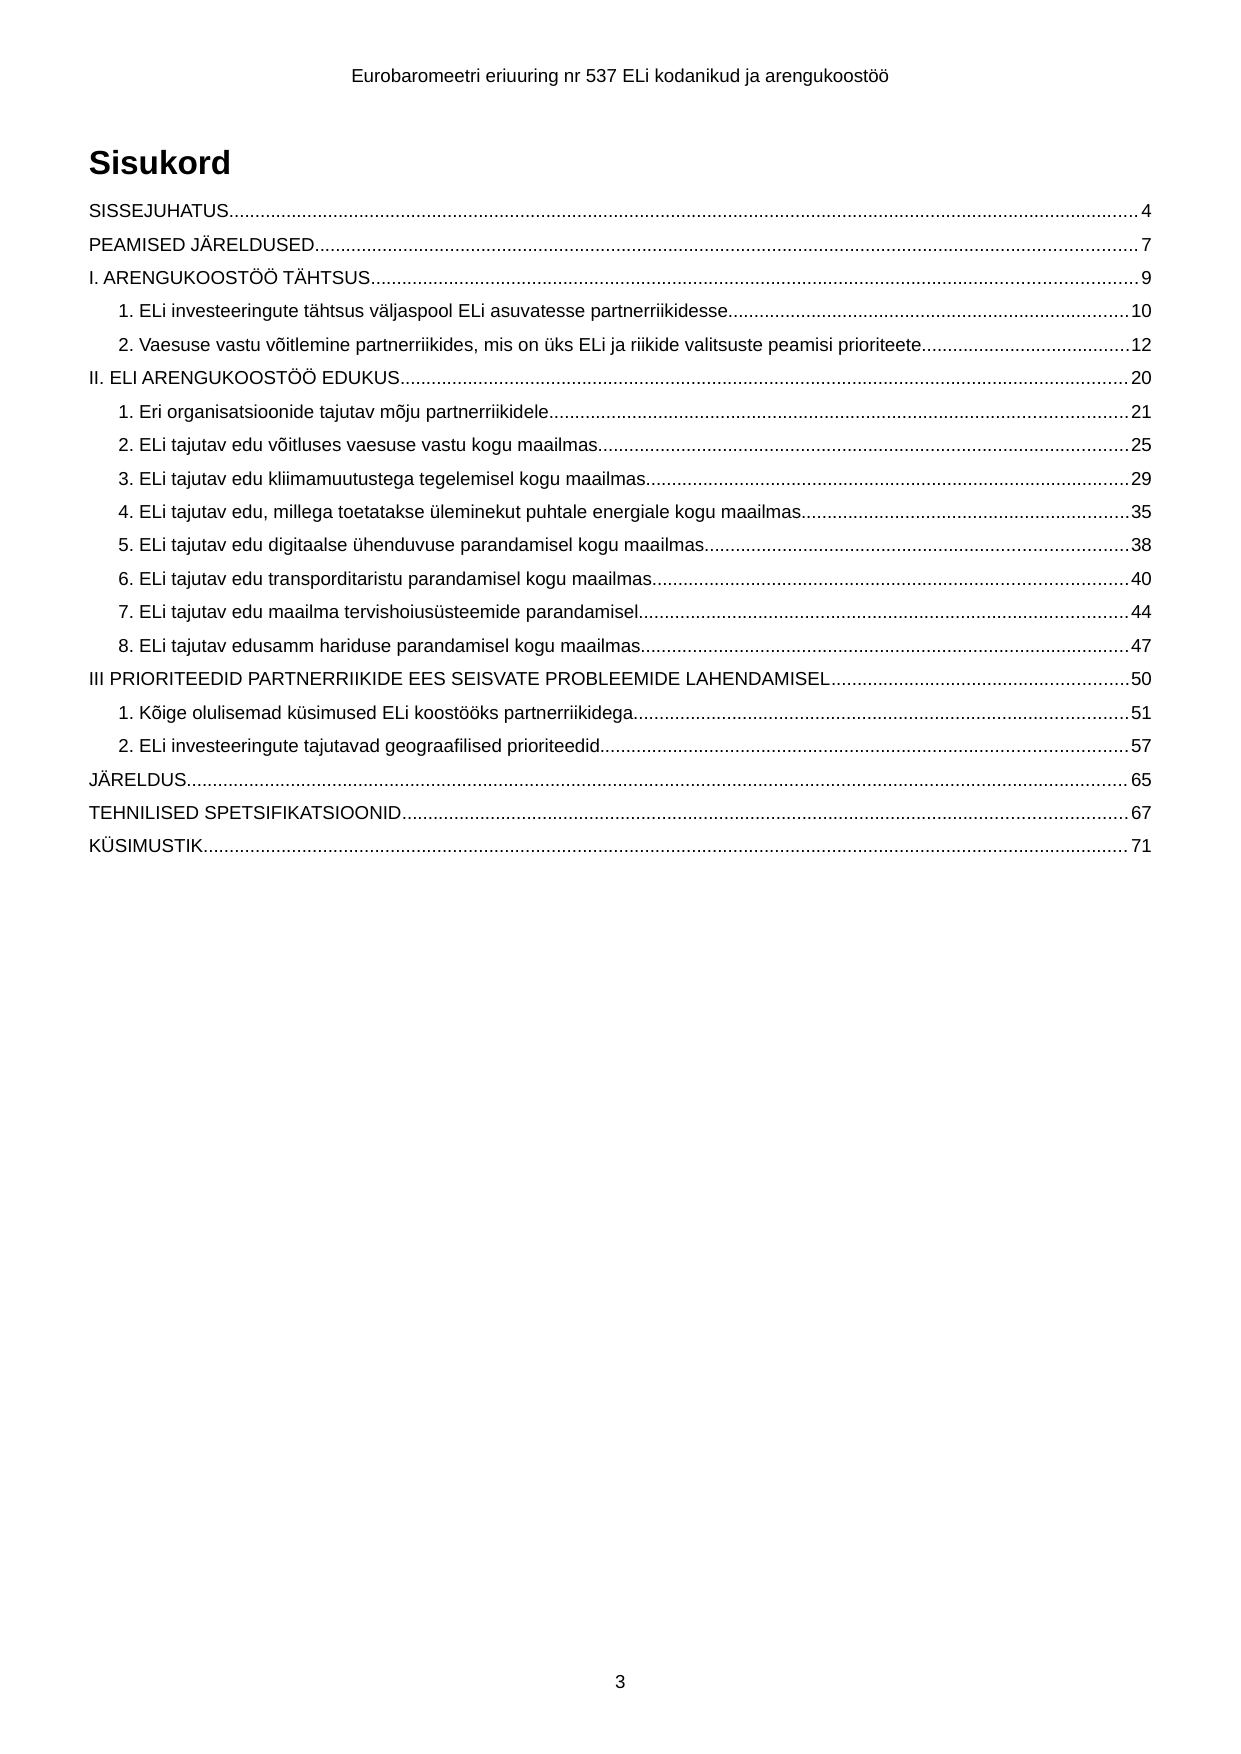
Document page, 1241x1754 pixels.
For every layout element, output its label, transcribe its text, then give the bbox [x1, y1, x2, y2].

text 8. ELi tajutav edusamm hariduse parandamisel kogu maailmas 47 [118, 634, 1152, 656]
text 7. ELi tajutav edu maailma tervishoiusüsteemide parandamisel 44 [118, 601, 1152, 623]
text 5. ELi tajutav edu digitaalse ühenduvuse parandamisel kogu maailmas 38 [118, 534, 1152, 556]
text 1. ELi investeeringute tähtsus väljaspool ELi asuvatesse partnerriikidesse 10 [118, 300, 1152, 322]
subtitle Sisukord [88, 143, 1152, 181]
text 1. Eri organisatsioonide tajutav mõju partnerriikidele 21 [118, 401, 1152, 422]
text 1. Kõige olulisemad küsimused ELi koostööks partnerriikidega 51 [118, 701, 1152, 723]
text 4. ELi tajutav edu, millega toetatakse üleminekut puhtale energiale kogu maailmas 35 [118, 501, 1152, 522]
text JÄRELDUS 65 [88, 768, 1152, 790]
text III PRIORITEEDID PARTNERRIIKIDE EES SEISVATE PROBLEEMIDE LAHENDAMISEL 50 [88, 668, 1152, 689]
text I. ARENGUKOOSTÖÖ TÄHTSUS 9 [88, 267, 1152, 288]
text II. ELI ARENGUKOOSTÖÖ EDUKUS 20 [88, 367, 1152, 389]
text PEAMISED JÄRELDUSED 7 [88, 233, 1152, 255]
text 6. ELi tajutav edu transporditaristu parandamisel kogu maailmas 40 [118, 568, 1152, 589]
text TEHNILISED SPETSIFIKATSIOONID 67 [88, 802, 1152, 823]
text 2. Vaesuse vastu võitlemine partnerriikides, mis on üks ELi ja riikide valitsuste peamisi prioriteete 12 [118, 334, 1152, 355]
text KÜSIMUSTIK 71 [88, 835, 1152, 857]
text SISSEJUHATUS 4 [88, 200, 1152, 221]
text 3. ELi tajutav edu kliimamuutustega tegelemisel kogu maailmas 29 [118, 467, 1152, 489]
text 2. ELi tajutav edu võitluses vaesuse vastu kogu maailmas 25 [118, 434, 1152, 456]
text 2. ELi investeeringute tajutavad geograafilised prioriteedid 57 [118, 735, 1152, 756]
